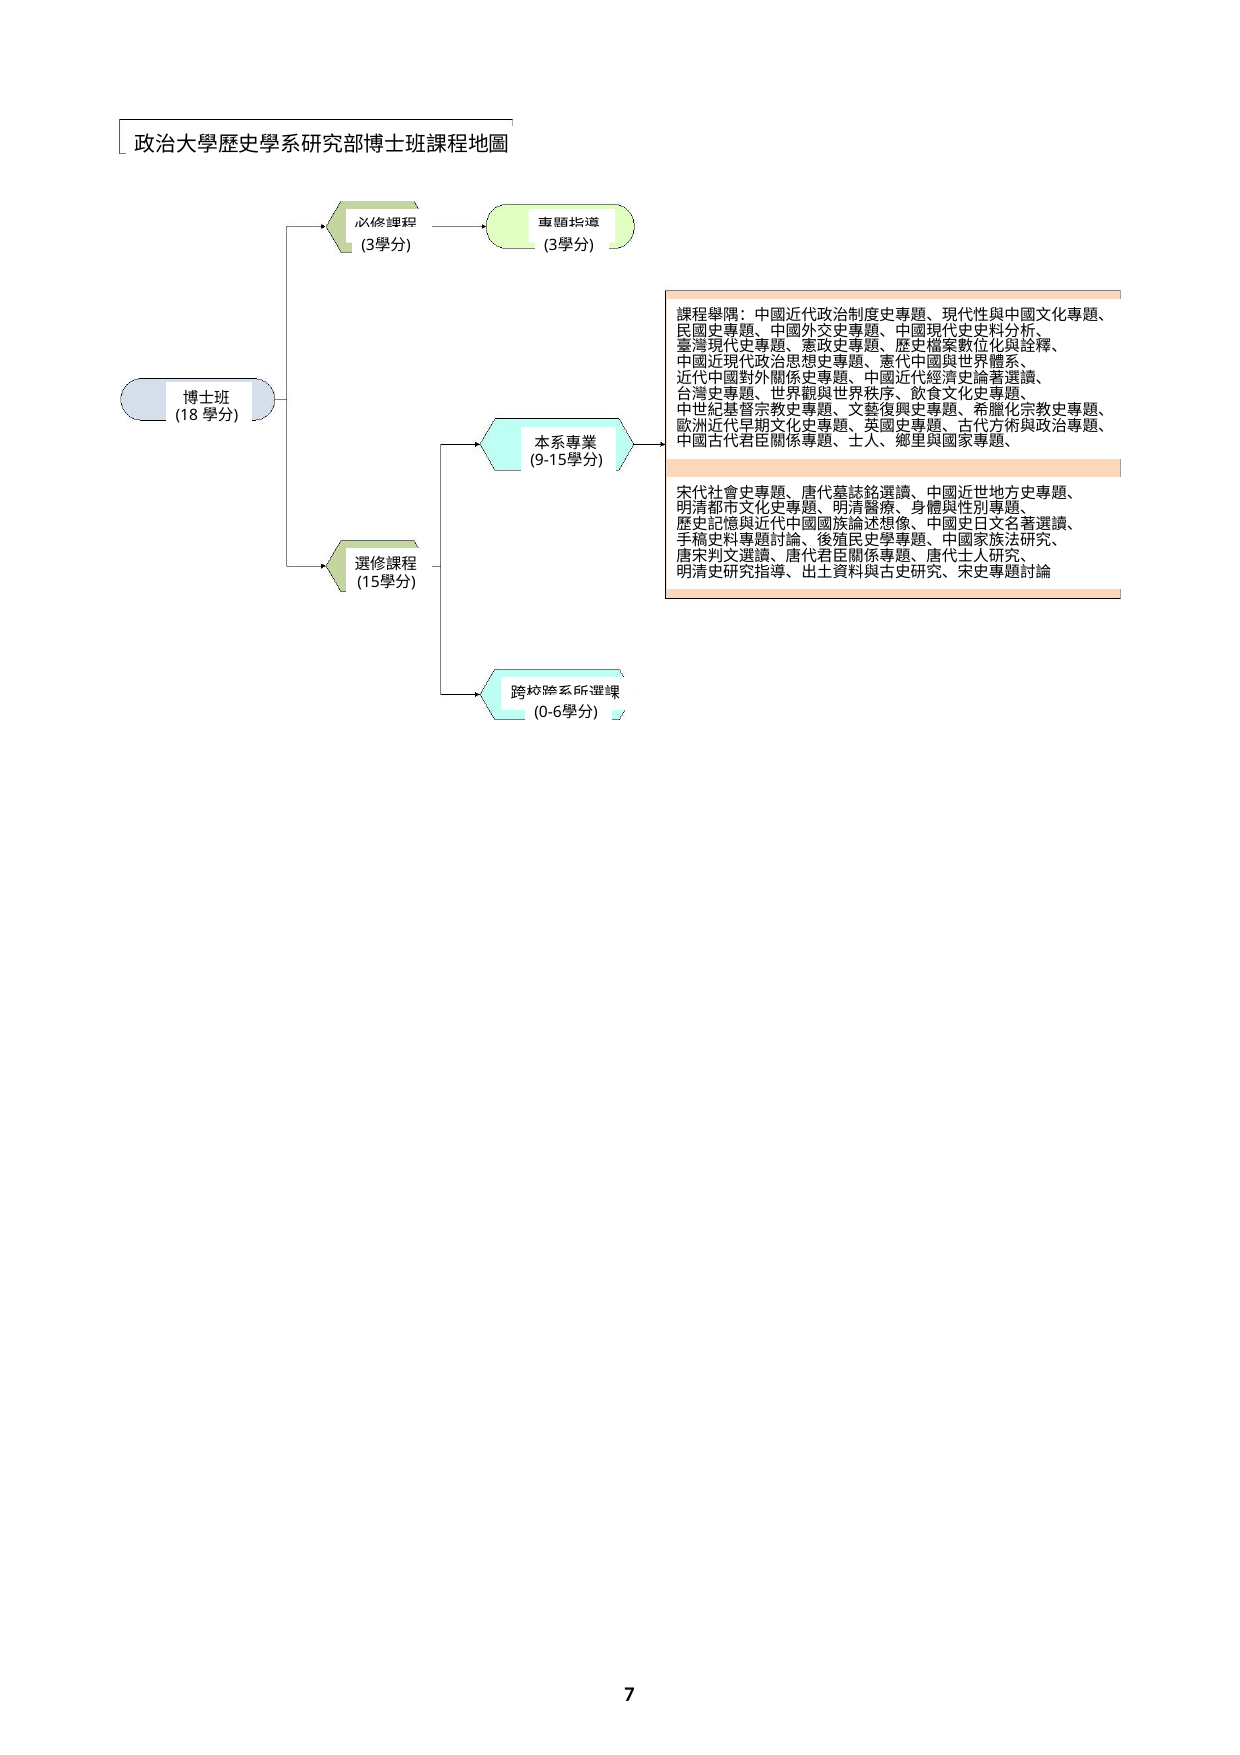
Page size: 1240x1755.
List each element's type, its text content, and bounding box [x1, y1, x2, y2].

text 必修課程 [354, 218, 373, 227]
text 博士班 [183, 391, 243, 407]
picture [120, 201, 1121, 720]
picture [119, 119, 513, 154]
text 專題指導 [594, 218, 607, 227]
text 明清史研究指導、出土資料與古史研究、宋史專題討論 [676, 564, 1133, 580]
text (0-6學分) [534, 704, 603, 721]
text 台灣史專題、世界觀與世界秩序、飲食文化史專題、 [676, 387, 1169, 403]
text 近代中國對外關係史專題、中國近代經濟史論著選讀、 [676, 371, 1169, 387]
text (9-15學分) [530, 452, 607, 469]
text 7 [624, 1681, 648, 1706]
text 中國近現代政治思想史專題、憲代中國與世界體系、 [676, 355, 1169, 371]
text 跨校跨系所選課 [510, 686, 529, 701]
text 民國史專題、中國外交史專題、中國現代史史料分析、 [676, 323, 1169, 339]
text 歷史記憶與近代中國國族論述想像、中國史日文名著選讀、 [676, 517, 1133, 533]
text 唐宋判文選讀、唐代君臣關係專題、唐代士人研究、 [676, 549, 1133, 564]
text 歐洲近代早期文化史專題、英國史專題、古代方術與政治專題、 [676, 418, 1169, 434]
text 課程舉隅：中國近代政治制度史專題、現代性與中國文化專題、 [676, 308, 1169, 323]
text (3學分) [544, 236, 600, 254]
text 必修課程 [376, 218, 395, 227]
text (18 學分) [175, 407, 243, 424]
text 中世紀基督宗教史專題、文藝復興史專題、希臘化宗教史專題、 [676, 403, 1169, 418]
text 政治大學歷史學系研究部博士班課程地圖 [134, 134, 555, 156]
text 中國古代君臣關係專題、士人、鄉里與國家專題、 [676, 434, 1169, 450]
text (15學分) [357, 573, 423, 591]
text 跨校跨系所選課 [550, 686, 575, 695]
text 宋代社會史專題、唐代墓誌銘選讀、中國近世地方史專題、 [676, 485, 1133, 501]
text 明清都市文化史專題、明清醫療、身體與性別專題、 [676, 501, 1133, 517]
text 手稿史料專題討論、後殖民史學專題、中國家族法研究、 [676, 533, 1133, 549]
text 專題指導 [545, 218, 563, 227]
text 專題指導 [572, 218, 594, 227]
text (3學分) [361, 236, 417, 254]
text 選修課程 [354, 557, 423, 573]
text 本系專業 [534, 436, 607, 452]
text 跨校跨系所選課 [612, 686, 627, 701]
text 臺灣現代史專題、憲政史專題、歷史檔案數位化與詮釋、 [676, 339, 1169, 355]
text 必修課程 [405, 218, 424, 227]
